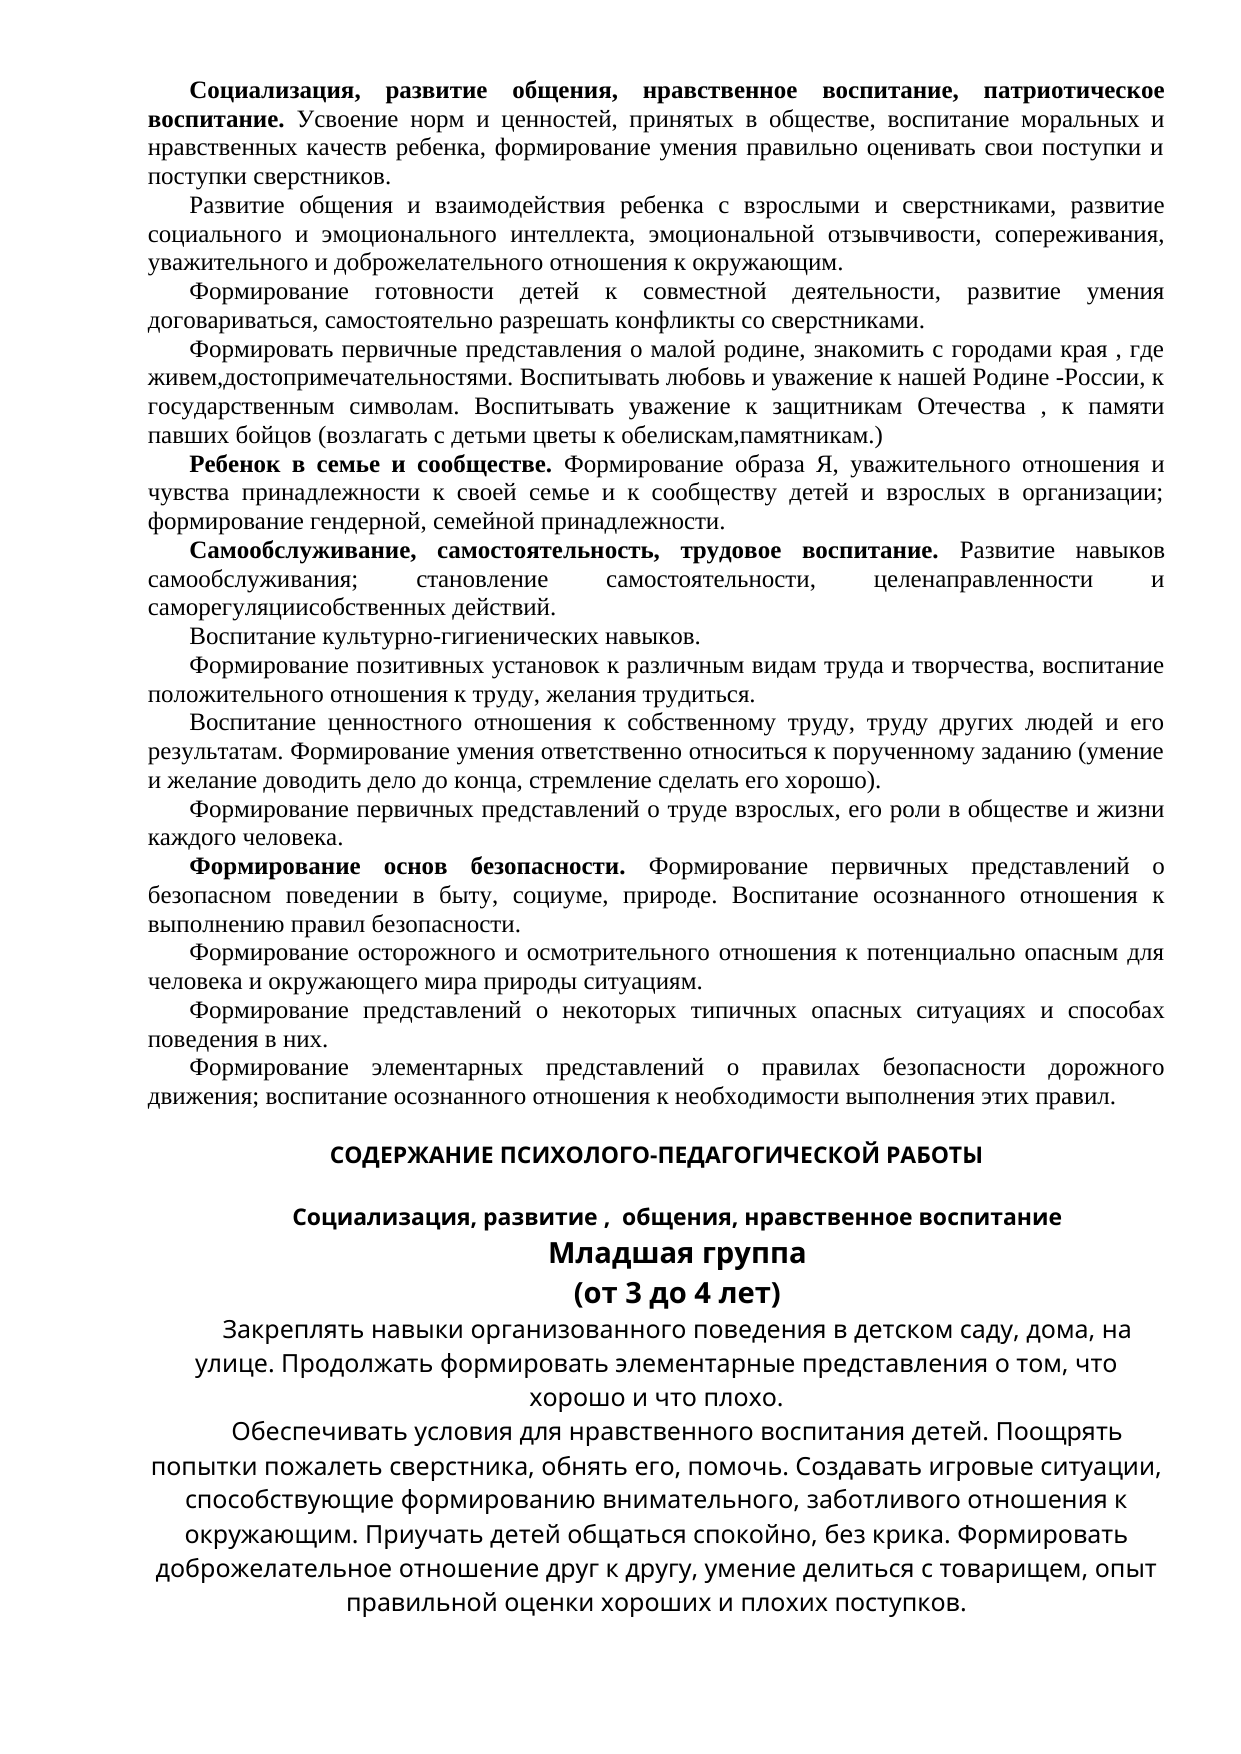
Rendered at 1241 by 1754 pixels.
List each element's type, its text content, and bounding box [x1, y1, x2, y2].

text Формирование готовности детей к совместной деятельности, развитие умения договариваться, самостоятельно разрешать конфликты со сверстниками. [148, 276, 1165, 334]
text Формирование представлений о некоторых типичных опасных ситуациях и способах поведения в них. [148, 995, 1165, 1052]
text Развитие общения и взаимодействия ребенка с взрослыми и сверстниками, развитие социального и эмоционального интеллекта, эмоциональной отзывчивости, сопереживания, уважительного и доброжелательного отношения к окружающим. [148, 190, 1165, 276]
text Формирование основ безопасности. Формирование первичных представлений о безопасном поведении в быту, социуме, природе. Воспитание осознанного отношения к выполнению правил безопасности. [148, 851, 1165, 937]
text Самообслуживание, самостоятельность, трудовое воспитание. Развитие навыков самообслуживания; становление самостоятельности, целенаправленности и саморегуляциисобственных действий. [148, 535, 1165, 621]
text Формирование элементарных представлений о правилах безопасности дорожного движения; воспитание осознанного отношения к необходимости выполнения этих правил. [148, 1052, 1165, 1110]
text Закреплять навыки организованного поведения в детском саду, дома, на улице. Продолжать формировать элементарные представления о том, что хорошо и что плохо. [148, 1312, 1165, 1414]
text Ребенок в семье и сообществе. Формирование образа Я, уважительного отношения и чувства принадлежности к своей семье и к сообществу детей и взрослых в организации; формирование гендерной, семейной принадлежности. [148, 449, 1165, 535]
text Обеспечивать условия для нравственного воспитания детей. Поощрять попытки пожалеть сверстника, обнять его, помочь. Создавать игровые ситуации, способствующие формированию внимательного, заботливого отношения к окружающим. Приучать детей общаться спокойно, без крика. Формировать доброжелательное отношение друг к другу, умение делиться с товарищем, опыт правильной оценки хороших и плохих поступков. [148, 1414, 1165, 1618]
text СОДЕРЖАНИЕ ПСИХОЛОГО-ПЕДАГОГИЧЕСКОЙ РАБОТЫ [148, 1139, 1165, 1170]
text Младшая группа [148, 1232, 1165, 1272]
text Формировать первичные представления о малой родине, знакомить с городами края , где живем,достопримечательностями. Воспитывать любовь и уважение к нашей Родине -России, к государственным символам. Воспитывать уважение к защитникам Отечества , к памяти павших бойцов (возлагать с детьми цветы к обелискам,памятникам.) [148, 334, 1165, 449]
text (от 3 до 4 лет) [148, 1272, 1165, 1312]
text Воспитание культурно-гигиенических навыков. [148, 621, 1165, 650]
text Социализация, развитие , общения, нравственное воспитание [148, 1201, 1165, 1232]
text Формирование позитивных установок к различным видам труда и творчества, воспитание положительного отношения к труду, желания трудиться. [148, 650, 1165, 707]
text Социализация, развитие общения, нравственное воспитание, патриотическое воспитание. Усвоение норм и ценностей, принятых в обществе, воспитание моральных и нравственных качеств ребенка, формирование умения правильно оценивать свои поступки и поступки сверстников. [148, 75, 1165, 190]
text Формирование осторожного и осмотрительного отношения к потенциально опасным для человека и окружающего мира природы ситуациям. [148, 937, 1165, 995]
text Формирование первичных представлений о труде взрослых, его роли в обществе и жизни каждого человека. [148, 794, 1165, 851]
text Воспитание ценностного отношения к собственному труду, труду других людей и его результатам. Формирование умения ответственно относиться к порученному заданию (умение и желание доводить дело до конца, стремление сделать его хорошо). [148, 707, 1165, 794]
